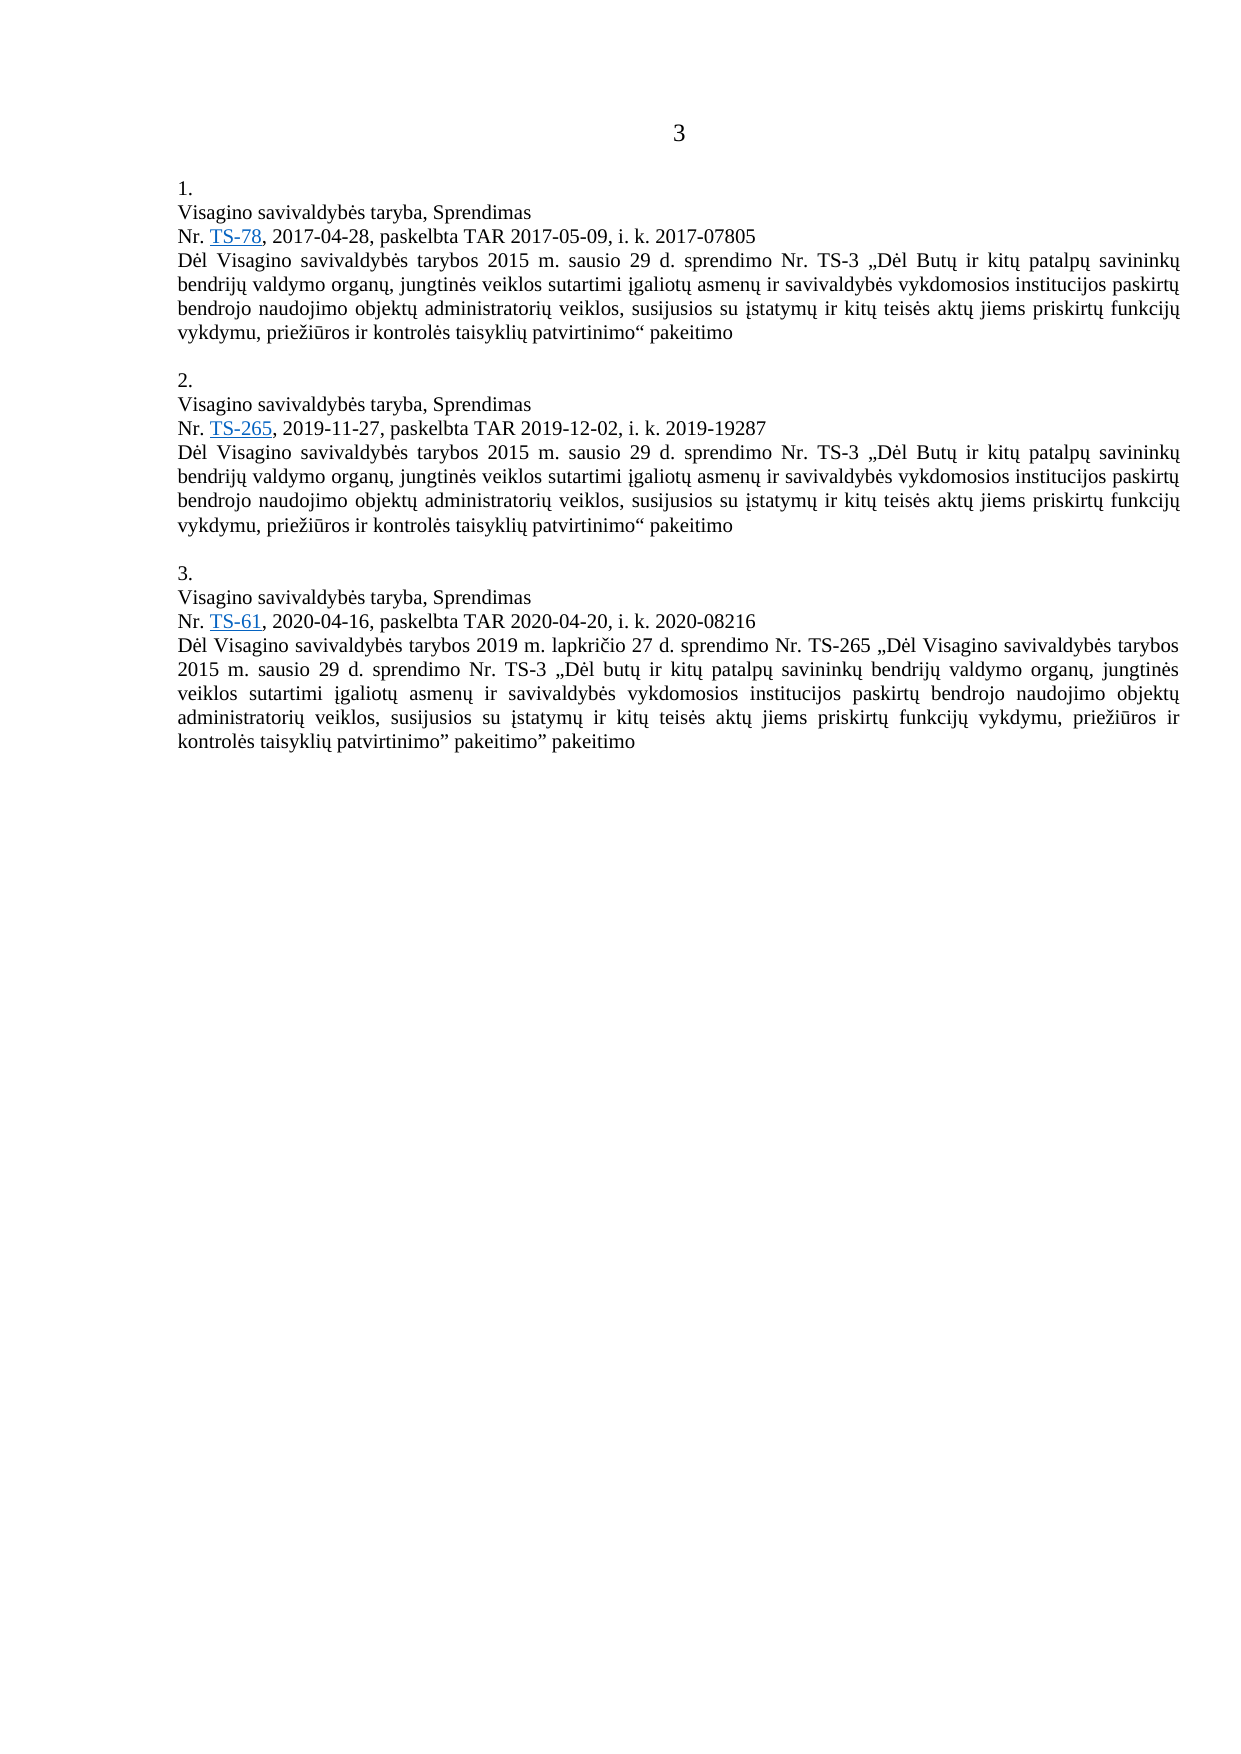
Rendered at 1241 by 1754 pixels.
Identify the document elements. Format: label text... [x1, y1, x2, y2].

text Dėl Visagino savivaldybės tarybos 2015 m. sausio 29 d. sprendimo Nr. TS-3 „Dėl Butų ir kitų patalpų savininkų bendrijų valdymo organų, jungtinės veiklos sutartimi įgaliotų asmenų ir savivaldybės vykdomosios institucijos paskirtų bendrojo naudojimo objektų administratorių veiklos, susijusios su įstatymų ir kitų teisės aktų jiems priskirtų funkcijų vykdymu, priežiūros ir kontrolės taisyklių patvirtinimo“ pakeitimo [177, 440, 1181, 537]
text Visagino savivaldybės taryba, Sprendimas [177, 585, 1181, 609]
text Nr. TS-265, 2019-11-27, paskelbta TAR 2019-12-02, i. k. 2019-19287 [177, 416, 1181, 440]
text Nr. TS-78, 2017-04-28, paskelbta TAR 2017-05-09, i. k. 2017-07805 [177, 224, 1181, 248]
text Visagino savivaldybės taryba, Sprendimas [177, 200, 1181, 224]
text 2. [177, 368, 1181, 392]
text Dėl Visagino savivaldybės tarybos 2019 m. lapkričio 27 d. sprendimo Nr. TS-265 „Dėl Visagino savivaldybės tarybos 2015 m. sausio 29 d. sprendimo Nr. TS-3 „Dėl butų ir kitų patalpų savininkų bendrijų valdymo organų, jungtinės veiklos sutartimi įgaliotų asmenų ir savivaldybės vykdomosios institucijos paskirtų bendrojo naudojimo objektų administratorių veiklos, susijusios su įstatymų ir kitų teisės aktų jiems priskirtų funkcijų vykdymu, priežiūros ir kontrolės taisyklių patvirtinimo” pakeitimo” pakeitimo [177, 633, 1181, 753]
text Visagino savivaldybės taryba, Sprendimas [177, 392, 1181, 416]
text Nr. TS-61, 2020-04-16, paskelbta TAR 2020-04-20, i. k. 2020-08216 [177, 609, 1181, 633]
text 3. [177, 561, 1181, 585]
text 1. [177, 176, 1181, 200]
text Dėl Visagino savivaldybės tarybos 2015 m. sausio 29 d. sprendimo Nr. TS-3 „Dėl Butų ir kitų patalpų savininkų bendrijų valdymo organų, jungtinės veiklos sutartimi įgaliotų asmenų ir savivaldybės vykdomosios institucijos paskirtų bendrojo naudojimo objektų administratorių veiklos, susijusios su įstatymų ir kitų teisės aktų jiems priskirtų funkcijų vykdymu, priežiūros ir kontrolės taisyklių patvirtinimo“ pakeitimo [177, 248, 1181, 344]
